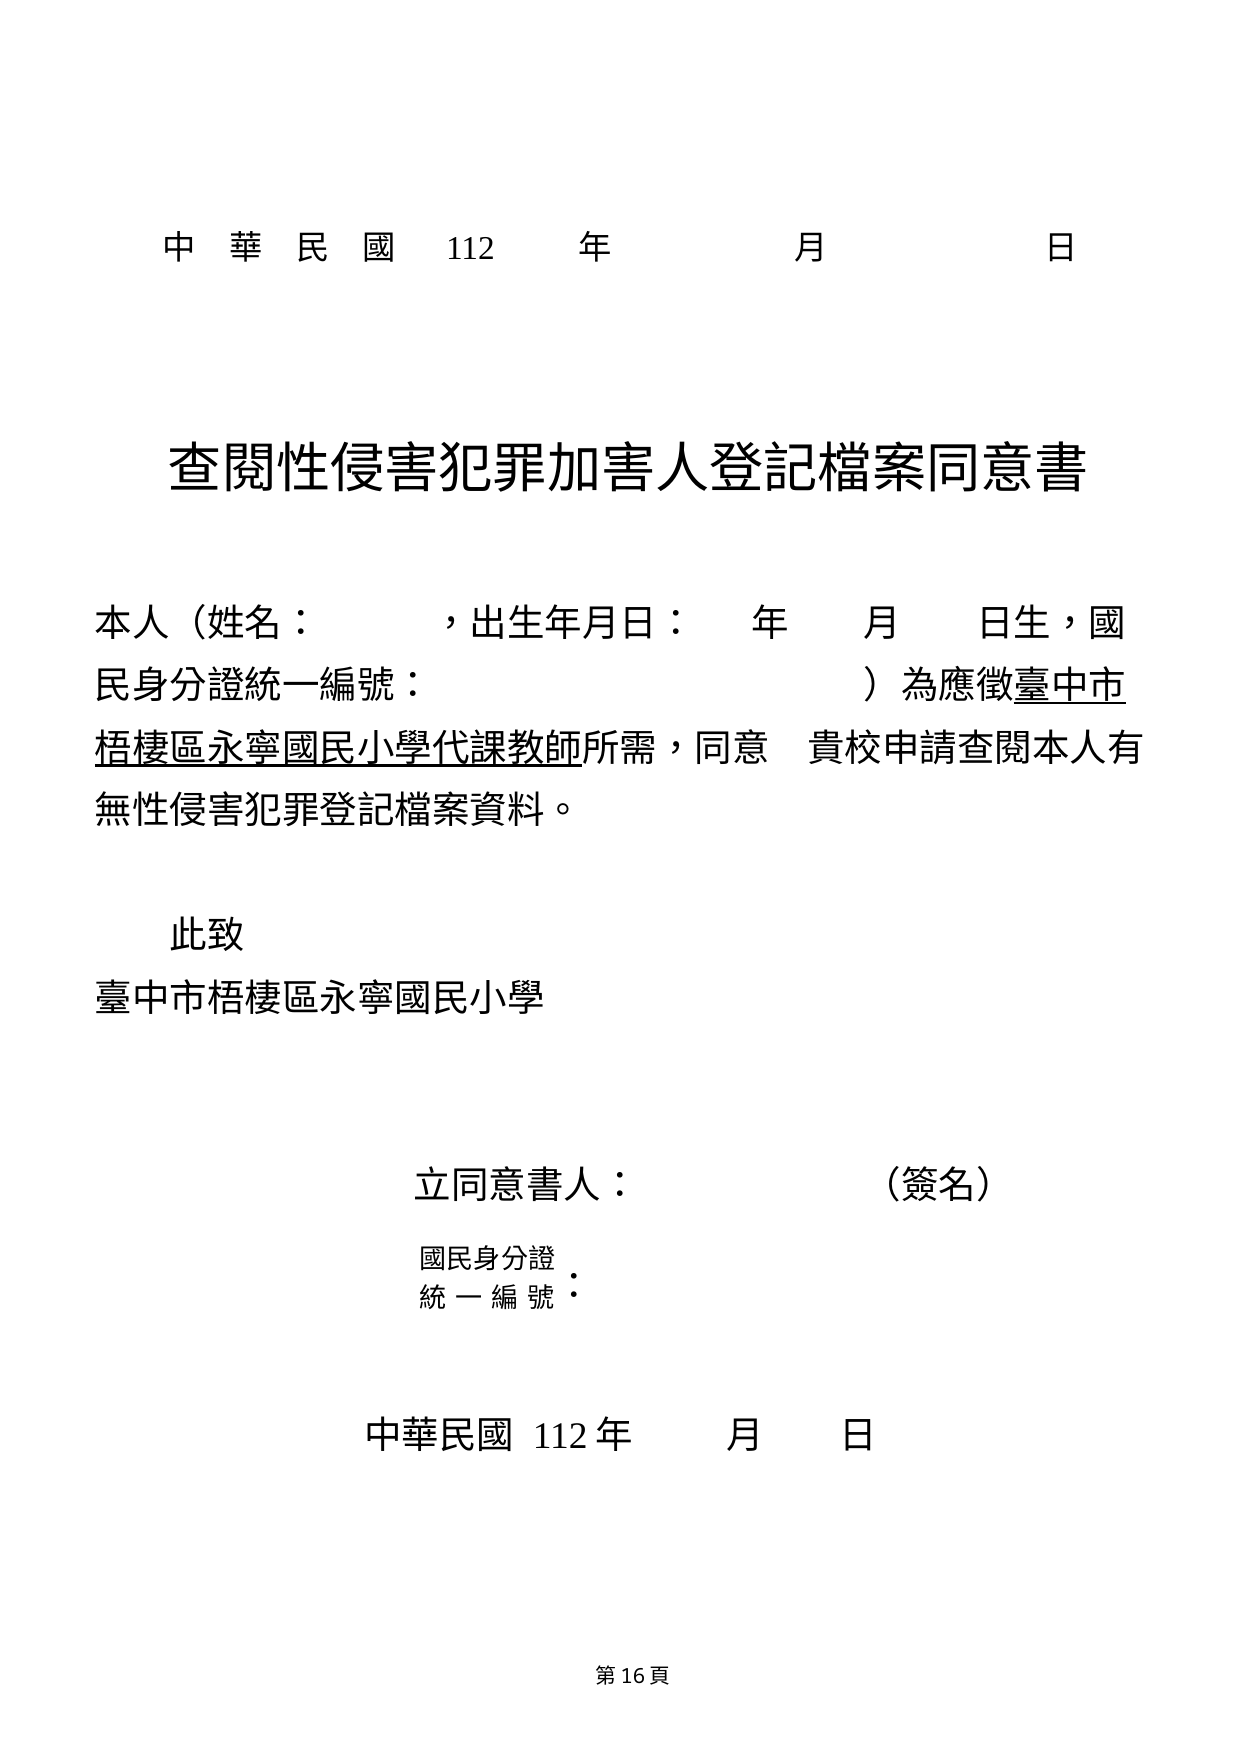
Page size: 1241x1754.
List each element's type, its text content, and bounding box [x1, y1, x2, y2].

text 本人（姓名： ，出生年月日： 年 月 日生，國民身分證統一編號： ）為應徵臺中市梧棲區永寧國民小學代課教師所需，同意 貴校申請查閱本人有無性侵害犯罪登記檔案資料。 [94, 578, 1146, 828]
text 中 華 民 國 112 年 月 日 [94, 203, 1146, 266]
text 此致 [94, 891, 1146, 953]
text 臺中市梧棲區永寧國民小學 [94, 953, 1146, 1016]
text 中華民國 112年 月 日 [94, 1391, 1146, 1453]
text 立同意書人： （簽名） [94, 1141, 1146, 1203]
text 國民身分證統一編號： [94, 1203, 1146, 1328]
text 查閱性侵害犯罪加害人登記檔案同意書 [94, 391, 1162, 516]
